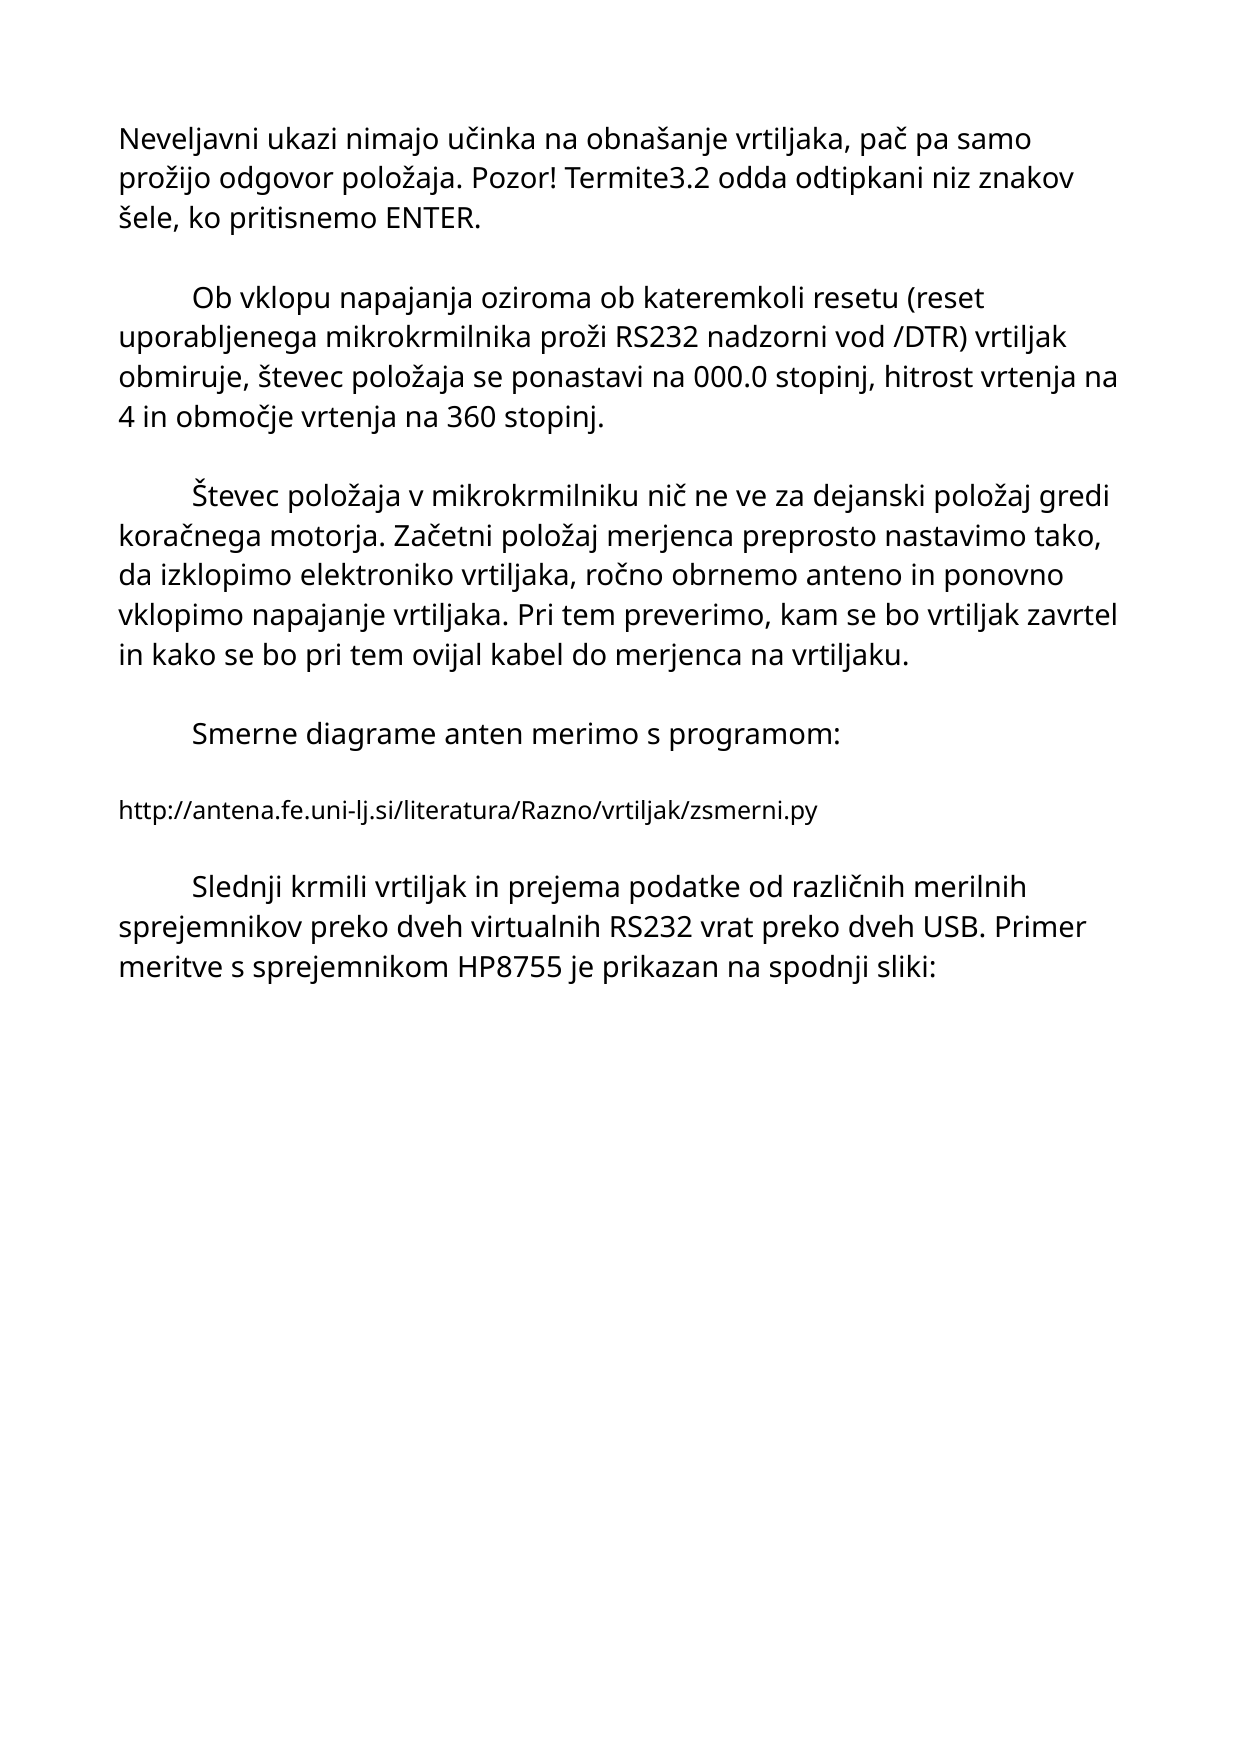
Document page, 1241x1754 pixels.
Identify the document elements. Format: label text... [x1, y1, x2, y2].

text Slednji krmili vrtiljak in prejema podatke od različnih merilnih sprejemnikov preko dveh virtualnih RS232 vrat preko dveh USB. Primer meritve s sprejemnikom HP8755 je prikazan na spodnji sliki: [118, 867, 1122, 986]
text Ob vklopu napajanja oziroma ob kateremkoli resetu (reset uporabljenega mikrokrmilnika proži RS232 nadzorni vod /DTR) vrtiljak obmiruje, števec položaja se ponastavi na 000.0 stopinj, hitrost vrtenja na 4 in območje vrtenja na 360 stopinj. [118, 277, 1122, 436]
text Smerne diagrame anten merimo s programom: [118, 713, 1122, 753]
text Neveljavni ukazi nimajo učinka na obnašanje vrtiljaka, pač pa samo prožijo odgovor položaja. Pozor! Termite3.2 odda odtipkani niz znakov šele, ko pritisnemo ENTER. [118, 118, 1122, 237]
text http://antena.fe.uni-lj.si/literatura/Razno/vrtiljak/zsmerni.py [118, 793, 1122, 827]
text Števec položaja v mikrokrmilniku nič ne ve za dejanski položaj gredi koračnega motorja. Začetni položaj merjenca preprosto nastavimo tako, da izklopimo elektroniko vrtiljaka, ročno obrnemo anteno in ponovno vklopimo napajanje vrtiljaka. Pri tem preverimo, kam se bo vrtiljak zavrtel in kako se bo pri tem ovijal kabel do merjenca na vrtiljaku. [118, 475, 1122, 674]
